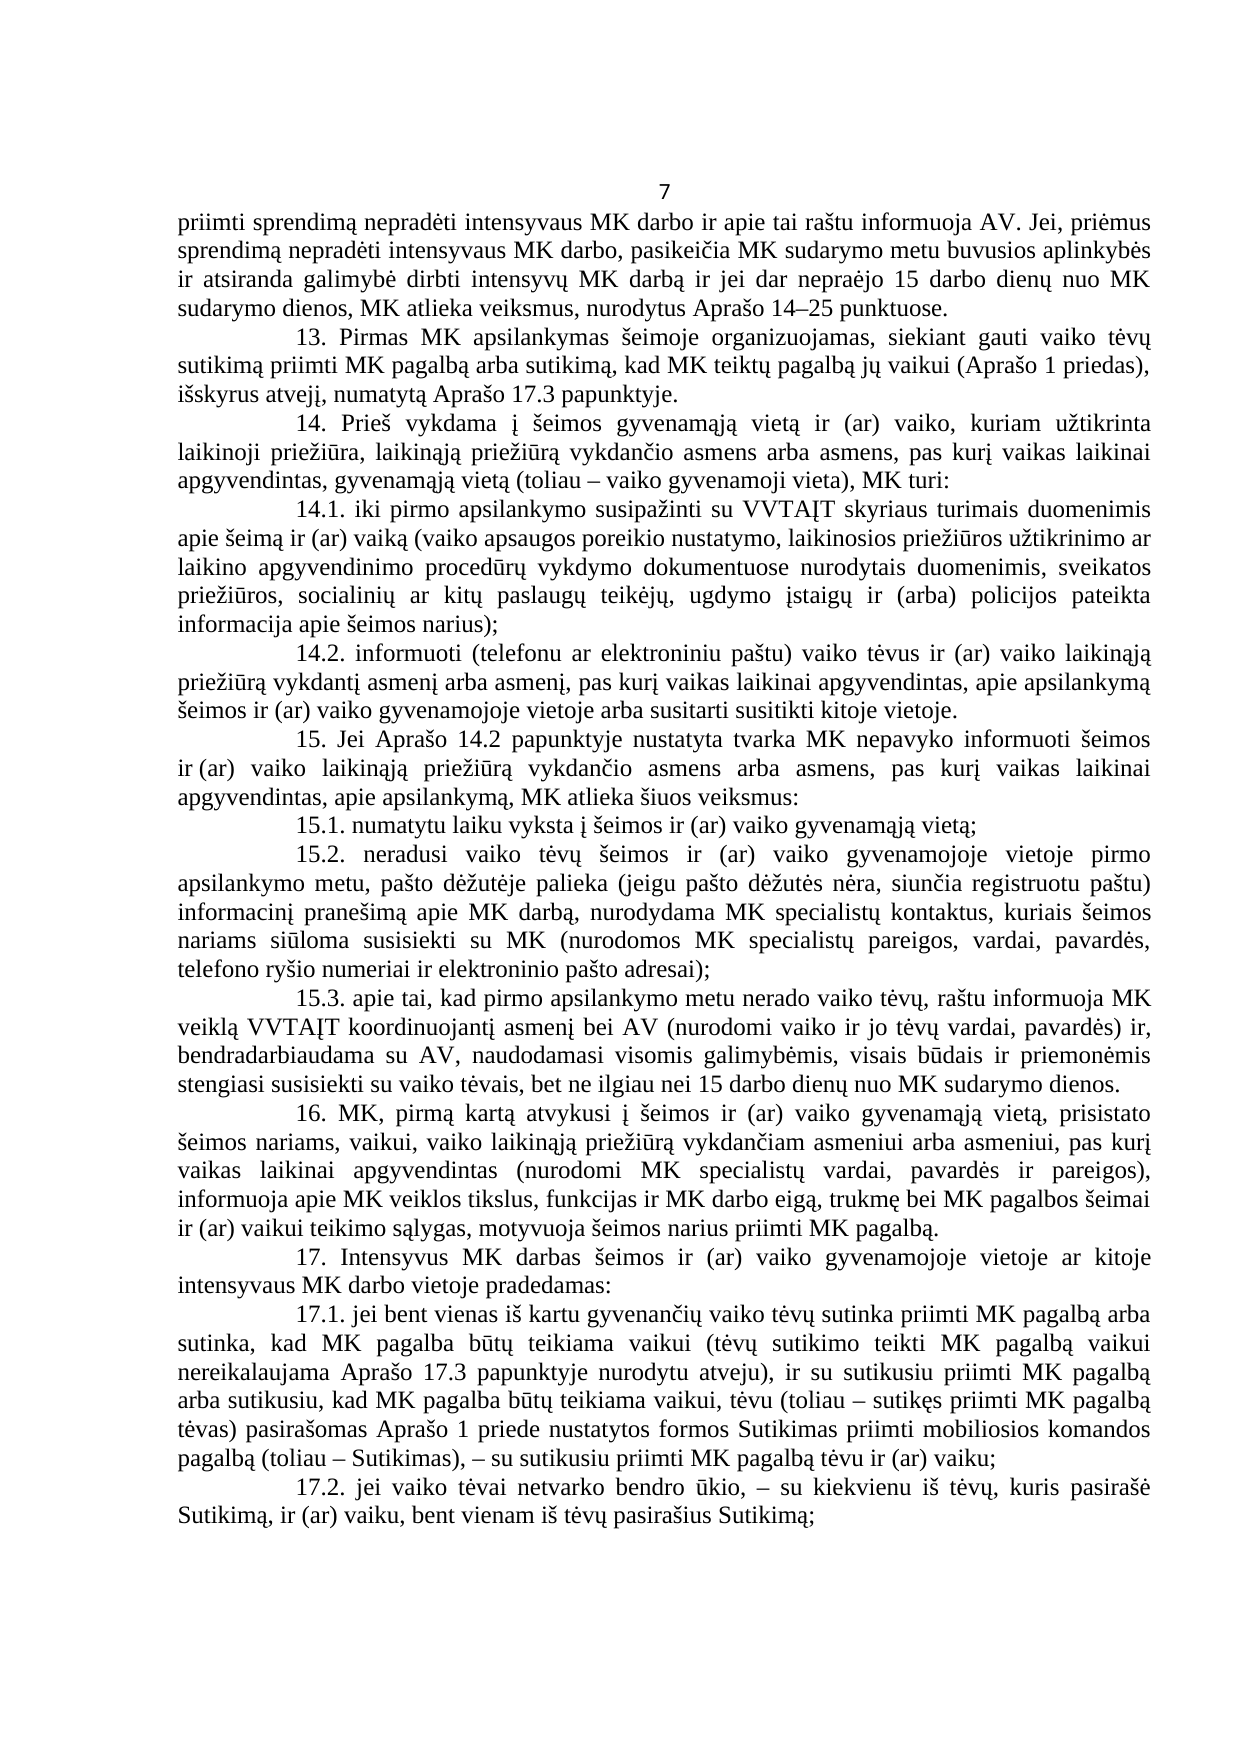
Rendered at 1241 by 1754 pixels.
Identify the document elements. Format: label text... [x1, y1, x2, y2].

text 14.1. iki pirmo apsilankymo susipažinti su VVTAĮT skyriaus turimais duomenimis apie šeimą ir (ar) vaiką (vaiko apsaugos poreikio nustatymo, laikinosios priežiūros užtikrinimo ar laikino apgyvendinimo procedūrų vykdymo dokumentuose nurodytais duomenimis, sveikatos priežiūros, socialinių ar kitų paslaugų teikėjų, ugdymo įstaigų ir (arba) policijos pateikta informacija apie šeimos narius); [177, 494, 1152, 638]
text 13. Pirmas MK apsilankymas šeimoje organizuojamas, siekiant gauti vaiko tėvų sutikimą priimti MK pagalbą arba sutikimą, kad MK teiktų pagalbą jų vaikui (Aprašo 1 priedas), išskyrus atvejį, numatytą Aprašo 17.3 papunktyje. [177, 322, 1152, 408]
text 17. Intensyvus MK darbas šeimos ir (ar) vaiko gyvenamojoje vietoje ar kitoje intensyvaus MK darbo vietoje pradedamas: [177, 1242, 1152, 1299]
text 15.1. numatytu laiku vyksta į šeimos ir (ar) vaiko gyvenamąją vietą; [177, 810, 1152, 839]
text 15.3. apie tai, kad pirmo apsilankymo metu nerado vaiko tėvų, raštu informuoja MK veiklą VVTAĮT koordinuojantį asmenį bei AV (nurodomi vaiko ir jo tėvų vardai, pavardės) ir, bendradarbiaudama su AV, naudodamasi visomis galimybėmis, visais būdais ir priemonėmis stengiasi susisiekti su vaiko tėvais, bet ne ilgiau nei 15 darbo dienų nuo MK sudarymo dienos. [177, 983, 1152, 1098]
text 17.2. jei vaiko tėvai netvarko bendro ūkio, – su kiekvienu iš tėvų, kuris pasirašė Sutikimą, ir (ar) vaiku, bent vienam iš tėvų pasirašius Sutikimą; [177, 1472, 1152, 1529]
text 16. MK, pirmą kartą atvykusi į šeimos ir (ar) vaiko gyvenamąją vietą, prisistato šeimos nariams, vaikui, vaiko laikinąją priežiūrą vykdančiam asmeniui arba asmeniui, pas kurį vaikas laikinai apgyvendintas (nurodomi MK specialistų vardai, pavardės ir pareigos), informuoja apie MK veiklos tikslus, funkcijas ir MK darbo eigą, trukmę bei MK pagalbos šeimai ir (ar) vaikui teikimo sąlygas, motyvuoja šeimos narius priimti MK pagalbą. [177, 1098, 1152, 1242]
text 15. Jei Aprašo 14.2 papunktyje nustatyta tvarka MK nepavyko informuoti šeimos ir (ar) vaiko laikinąją priežiūrą vykdančio asmens arba asmens, pas kurį vaikas laikinai apgyvendintas, apie apsilankymą, MK atlieka šiuos veiksmus: [177, 724, 1152, 810]
text 14. Prieš vykdama į šeimos gyvenamąją vietą ir (ar) vaiko, kuriam užtikrinta laikinoji priežiūra, laikinąją priežiūrą vykdančio asmens arba asmens, pas kurį vaikas laikinai apgyvendintas, gyvenamąją vietą (toliau – vaiko gyvenamoji vieta), MK turi: [177, 408, 1152, 494]
text 17.1. jei bent vienas iš kartu gyvenančių vaiko tėvų sutinka priimti MK pagalbą arba sutinka, kad MK pagalba būtų teikiama vaikui (tėvų sutikimo teikti MK pagalbą vaikui nereikalaujama Aprašo 17.3 papunktyje nurodytu atveju), ir su sutikusiu priimti MK pagalbą arba sutikusiu, kad MK pagalba būtų teikiama vaikui, tėvu (toliau – sutikęs priimti MK pagalbą tėvas) pasirašomas Aprašo 1 priede nustatytos formos Sutikimas priimti mobiliosios komandos pagalbą (toliau – Sutikimas), – su sutikusiu priimti MK pagalbą tėvu ir (ar) vaiku; [177, 1299, 1152, 1472]
text 14.2. informuoti (telefonu ar elektroniniu paštu) vaiko tėvus ir (ar) vaiko laikinąją priežiūrą vykdantį asmenį arba asmenį, pas kurį vaikas laikinai apgyvendintas, apie apsilankymą šeimos ir (ar) vaiko gyvenamojoje vietoje arba susitarti susitikti kitoje vietoje. [177, 638, 1152, 724]
text 15.2. neradusi vaiko tėvų šeimos ir (ar) vaiko gyvenamojoje vietoje pirmo apsilankymo metu, pašto dėžutėje palieka (jeigu pašto dėžutės nėra, siunčia registruotu paštu) informacinį pranešimą apie MK darbą, nurodydama MK specialistų kontaktus, kuriais šeimos nariams siūloma susisiekti su MK (nurodomos MK specialistų pareigos, vardai, pavardės, telefono ryšio numeriai ir elektroninio pašto adresai); [177, 839, 1152, 983]
text priimti sprendimą nepradėti intensyvaus MK darbo ir apie tai raštu informuoja AV. Jei, priėmus sprendimą nepradėti intensyvaus MK darbo, pasikeičia MK sudarymo metu buvusios aplinkybės ir atsiranda galimybė dirbti intensyvų MK darbą ir jei dar nepraėjo 15 darbo dienų nuo MK sudarymo dienos, MK atlieka veiksmus, nurodytus Aprašo 14–25 punktuose. [177, 207, 1152, 322]
